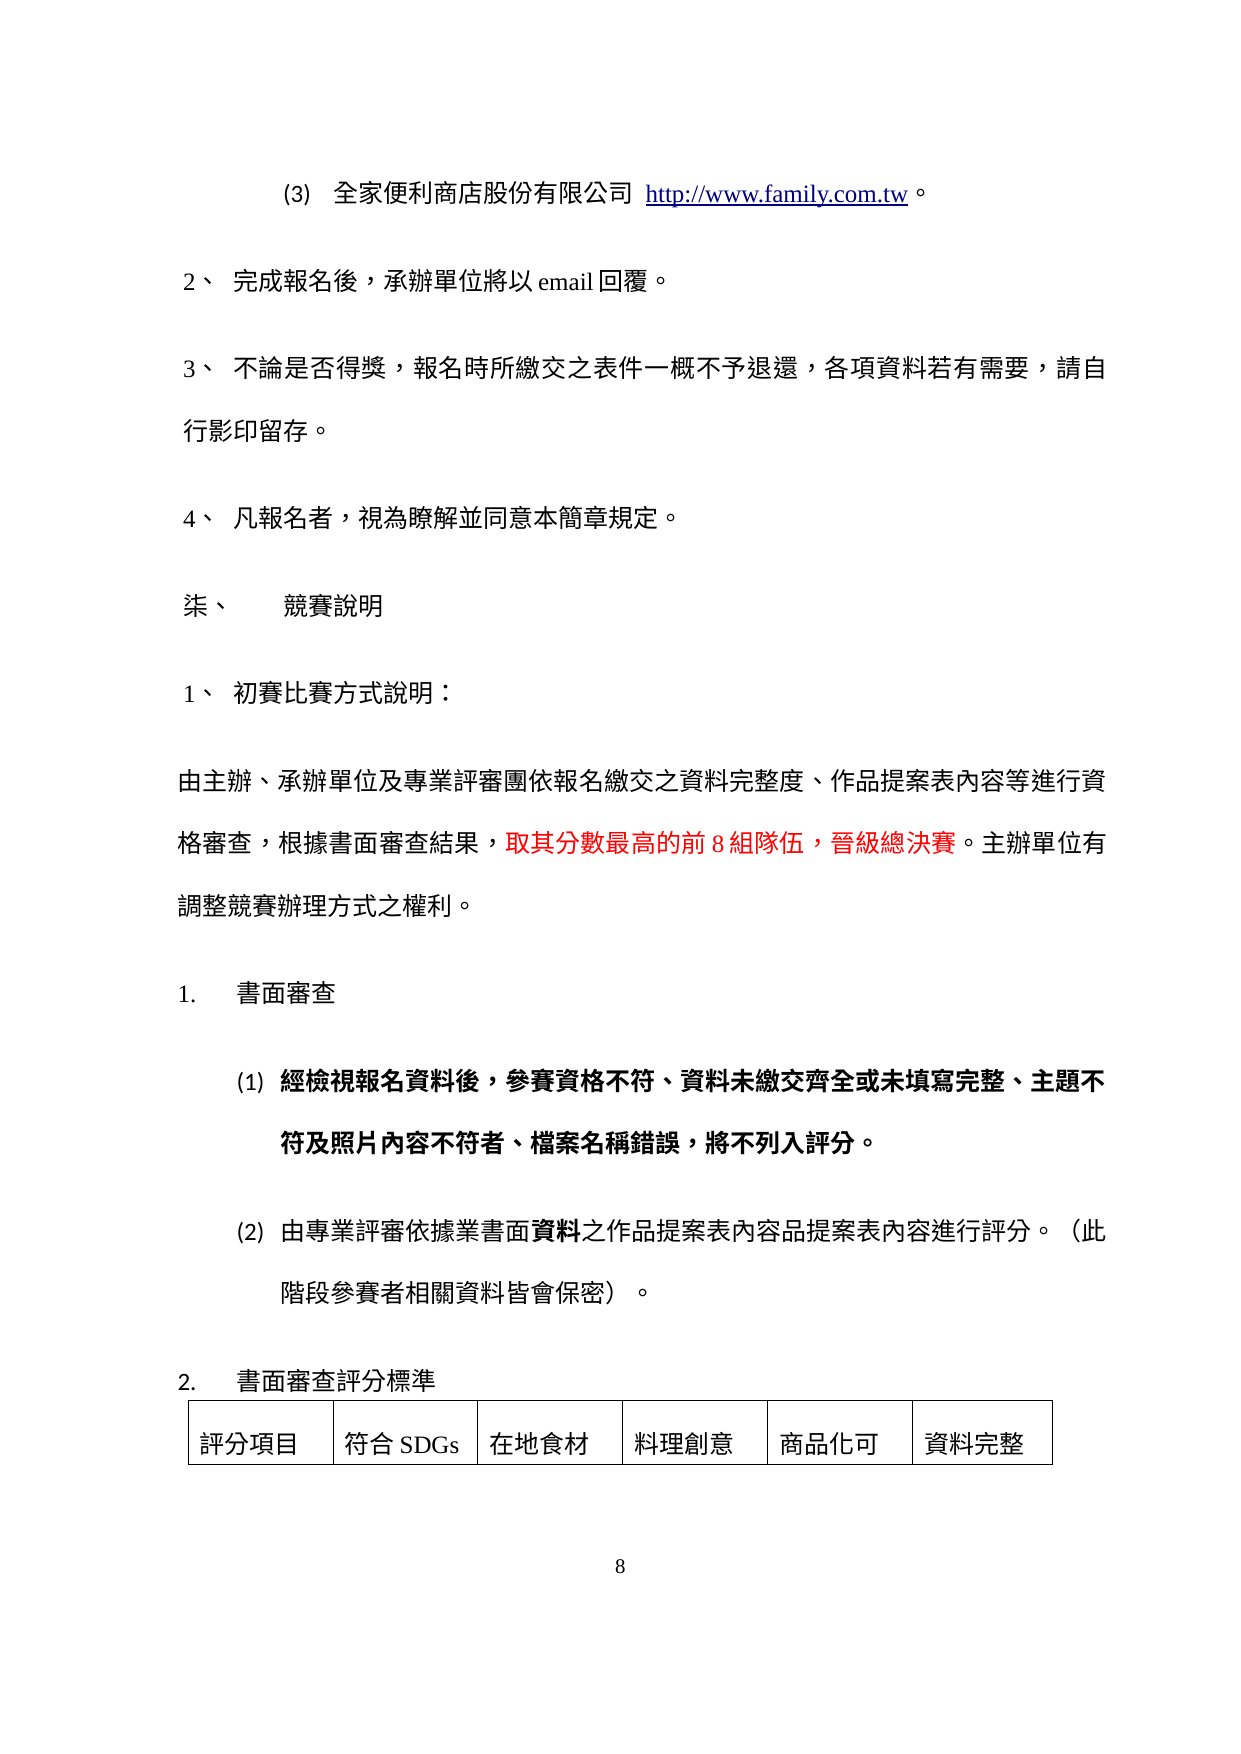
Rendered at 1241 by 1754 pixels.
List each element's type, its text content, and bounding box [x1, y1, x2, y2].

text 由主辦、承辦單位及專業評審團依報名繳交之資料完整度、作品提案表內容等進行資格審查，根據書面審查結果，取其分數最高的前8組隊伍，晉級總決賽。主辦單位有調整競賽辦理方式之權利。 [177, 737, 1107, 925]
list 不論是否得獎，報名時所繳交之表件一概不予退還，各項資料若有需要，請自行影印留存。 [183, 325, 1107, 450]
table_header 資料完整 [913, 1401, 1052, 1463]
table_header 在地食材 [478, 1401, 622, 1463]
table_header 符合SDGs [334, 1401, 477, 1463]
list 競賽說明 [183, 562, 1107, 625]
list 凡報名者，視為瞭解並同意本簡章規定。 [183, 475, 1107, 537]
table_header 料理創意 [623, 1401, 767, 1463]
list 完成報名後，承辦單位將以email回覆。 [183, 237, 1107, 300]
list 書面審查評分標準 [177, 1337, 1107, 1400]
list 初賽比賽方式說明： [183, 650, 1107, 712]
table_header 評分項目 [189, 1401, 333, 1463]
list 由專業評審依據業書面資料之作品提案表內容品提案表內容進行評分。（此階段參賽者相關資料皆會保密）。 [236, 1187, 1107, 1312]
list 經檢視報名資料後，參賽資格不符、資料未繳交齊全或未填寫完整、主題不符及照片內容不符者、檔案名稱錯誤，將不列入評分。 [236, 1037, 1107, 1162]
list 全家便利商店股份有限公司 http://www.family.com.tw。 [283, 150, 1107, 212]
table_header 商品化可 [768, 1401, 912, 1463]
list 書面審查 [177, 950, 1107, 1012]
